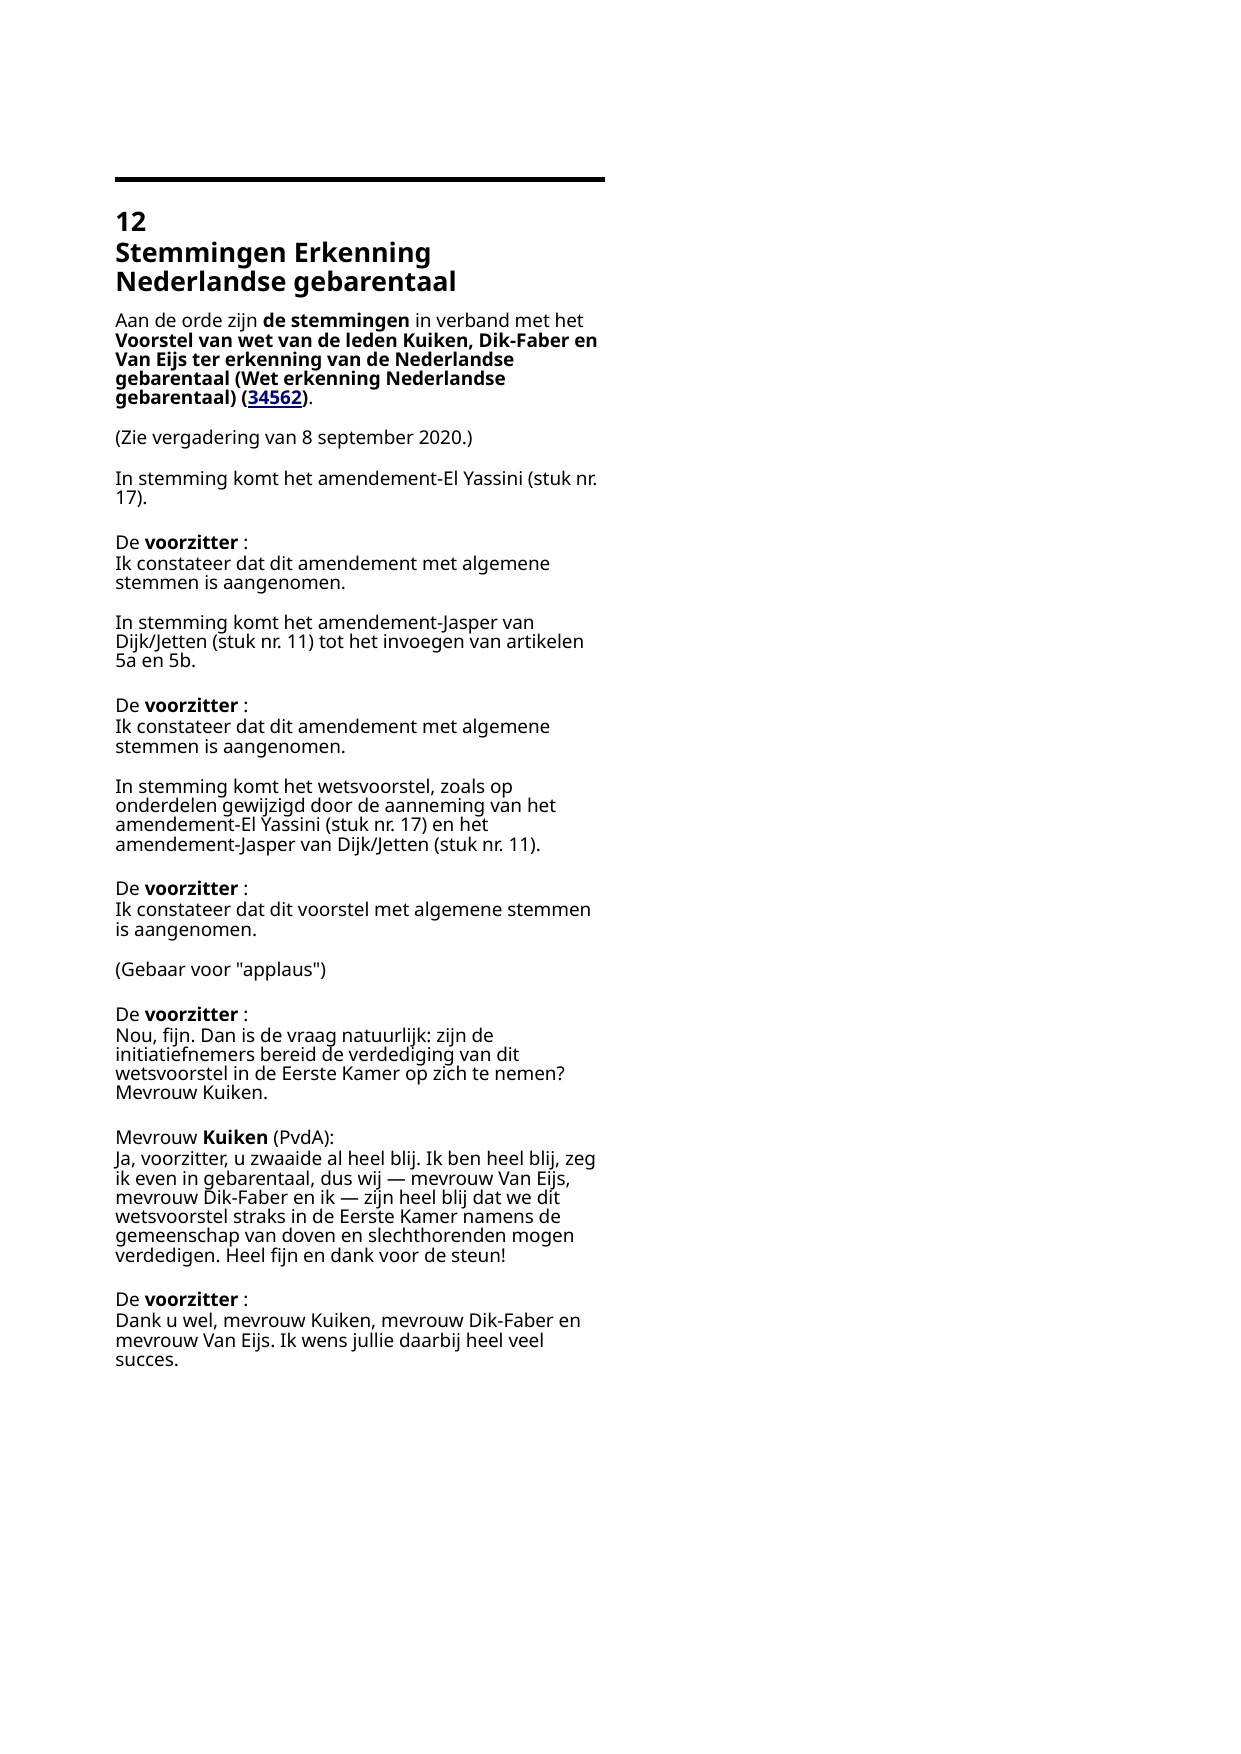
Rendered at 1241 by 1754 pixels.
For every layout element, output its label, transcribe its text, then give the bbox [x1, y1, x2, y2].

text In stemming komt het wetsvoorstel, zoals op onderdelen gewijzigd door de aanneming van het amendement-El Yassini (stuk nr. 17) en het amendement-Jasper van Dijk/Jetten (stuk nr. 11). [115, 778, 605, 855]
text (Zie vergadering van 8 september 2020.) [115, 429, 605, 449]
text In stemming komt het amendement-El Yassini (stuk nr. 17). [115, 469, 605, 508]
text Nou, fijn. Dan is de vraag natuurlijk: zijn de initiatiefnemers bereid de verdediging van dit wetsvoorstel in de Eerste Kamer op zich te nemen? Mevrouw Kuiken. [115, 1027, 605, 1104]
text (Gebaar voor "applaus") [115, 961, 605, 980]
text Ik constateer dat dit amendement met algemene stemmen is aangenomen. [115, 554, 605, 593]
text Ik constateer dat dit voorstel met algemene stemmen is aangenomen. [115, 901, 605, 940]
text De voorzitter : [115, 1001, 605, 1027]
text De voorzitter : [115, 529, 605, 554]
text Mevrouw Kuiken (PvdA): [115, 1124, 605, 1150]
text De voorzitter : [115, 876, 605, 901]
text Dank u wel, mevrouw Kuiken, mevrouw Dik-Faber en mevrouw Van Eijs. Ik wens jullie daarbij heel veel succes. [115, 1312, 605, 1370]
text Ja, voorzitter, u zwaaide al heel blij. Ik ben heel blij, zeg ik even in gebarentaal, dus wij — mevrouw Van Eijs, mevrouw Dik-Faber en ik — zijn heel blij dat we dit wetsvoorstel straks in de Eerste Kamer namens de gemeenschap van doven en slechthorenden mogen verdedigen. Heel fijn en dank voor de steun! [115, 1150, 605, 1266]
text De voorzitter : [115, 693, 605, 718]
text Stemmingen Erkenning Nederlandse gebarentaal [115, 239, 605, 312]
text De voorzitter : [115, 1287, 605, 1312]
text Aan de orde zijn de stemmingen in verband met het Voorstel van wet van de leden Kuiken, Dik-Faber en Van Eijs ter erkenning van de Nederlandse gebarentaal (Wet erkenning Nederlandse gebarentaal) (34562). [115, 312, 605, 409]
text Ik constateer dat dit amendement met algemene stemmen is aangenomen. [115, 718, 605, 757]
text In stemming komt het amendement-Jasper van Dijk/Jetten (stuk nr. 11) tot het invoegen van artikelen 5a en 5b. [115, 614, 605, 672]
text 12 [115, 203, 605, 239]
